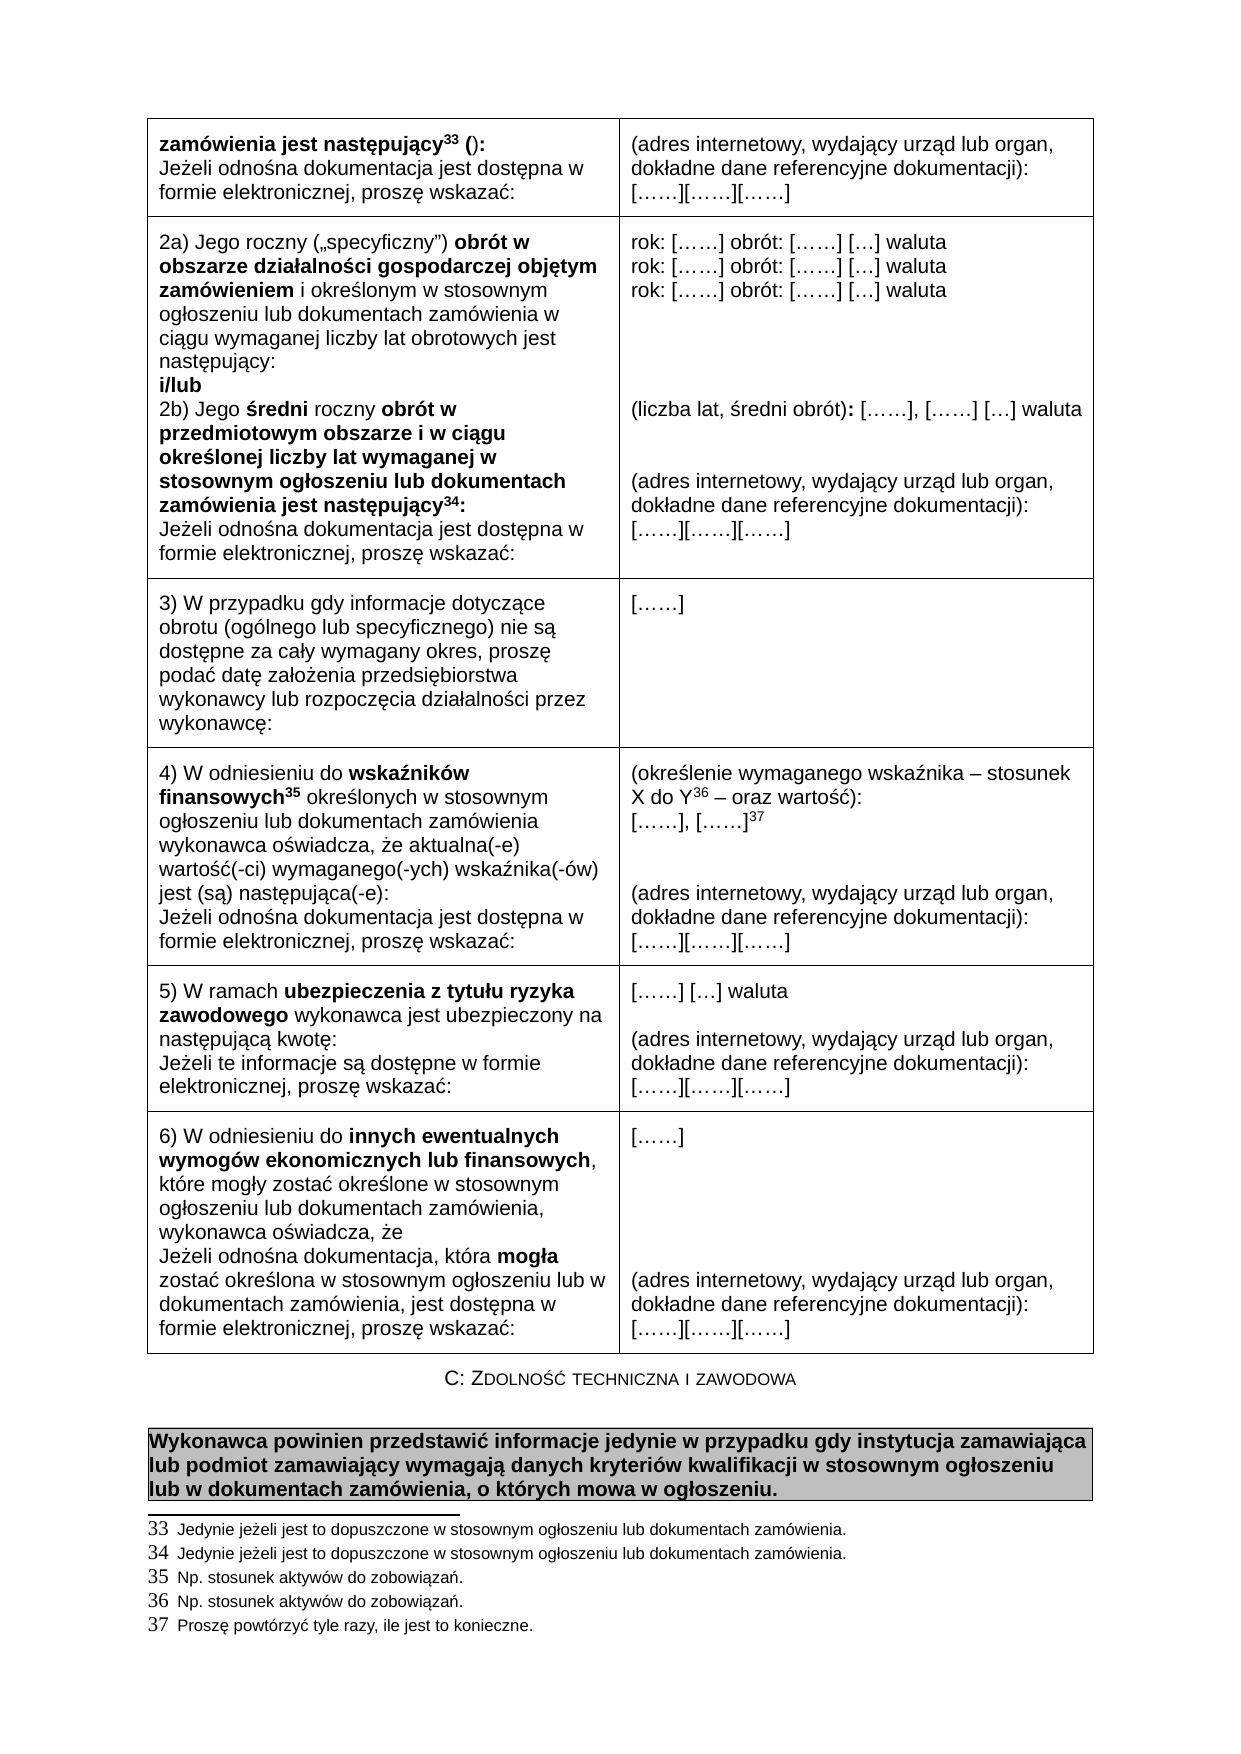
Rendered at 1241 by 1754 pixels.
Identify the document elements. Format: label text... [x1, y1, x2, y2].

table_cell rok: [……] obrót: [……] […] waluta rok: [……] obrót: [……] […] waluta rok: [……] obrót: [……] […] waluta (liczba lat, średni obrót): [……], [……] […] waluta (adres internetowy, wydający urząd lub organ, dokładne dane referencyjne dokumentacji): [……][……][……] [620, 217, 1093, 577]
text Wykonawca powinien przedstawić informacje jedynie w przypadku gdy instytucja zamawiająca lub podmiot zamawiający wymagają danych kryteriów kwalifikacji w stosownym ogłoszeniu lub w dokumentach zamówienia, o których mowa w ogłoszeniu. [149, 1429, 1092, 1500]
table_cell [……] […] waluta (adres internetowy, wydający urząd lub organ, dokładne dane referencyjne dokumentacji): [……][……][……] [620, 966, 1093, 1111]
table_cell 3) W przypadku gdy informacje dotyczące obrotu (ogólnego lub specyficznego) nie są dostępne za cały wymagany okres, proszę podać datę założenia przedsiębiorstwa wykonawcy lub rozpoczęcia działalności przez wykonawcę: [148, 579, 619, 747]
table_cell (adres internetowy, wydający urząd lub organ, dokładne dane referencyjne dokumentacji): [……][……][……] [620, 119, 1093, 216]
table_cell [……] (adres internetowy, wydający urząd lub organ, dokładne dane referencyjne dokumentacji): [……][……][……] [620, 1112, 1093, 1352]
table_cell 2a) Jego roczny („specyficzny”) obrót w obszarze działalności gospodarczej objętym zamówieniem i określonym w stosownym ogłoszeniu lub dokumentach zamówienia w ciągu wymaganej liczby lat obrotowych jest następujący: i/lub 2b) Jego średni roczny obrót w przedmiotowym obszarze i w ciągu określonej liczby lat wymaganej w stosownym ogłoszeniu lub dokumentach zamówienia jest następujący: Jeżeli odnośna dokumentacja jest dostępna w formie elektronicznej, proszę wskazać: [148, 217, 619, 577]
table_cell (określenie wymaganego wskaźnika – stosunek X do Y – oraz wartość): [……], [……] (adres internetowy, wydający urząd lub organ, dokładne dane referencyjne dokumentacji): [……][……][……] [620, 748, 1093, 965]
table_cell 5) W ramach ubezpieczenia z tytułu ryzyka zawodowego wykonawca jest ubezpieczony na następującą kwotę: Jeżeli te informacje są dostępne w formie elektronicznej, proszę wskazać: [148, 966, 619, 1111]
table_cell 4) W odniesieniu do wskaźników finansowych określonych w stosownym ogłoszeniu lub dokumentach zamówienia wykonawca oświadcza, że aktualna(-e) wartość(-ci) wymaganego(-ych) wskaźnika(-ów) jest (są) następująca(-e): Jeżeli odnośna dokumentacja jest dostępna w formie elektronicznej, proszę wskazać: [148, 748, 619, 965]
table_cell [……] [620, 579, 1093, 747]
title C: Zdolność techniczna i zawodowa [148, 1366, 1093, 1390]
table_cell 6) W odniesieniu do innych ewentualnych wymogów ekonomicznych lub finansowych, które mogły zostać określone w stosownym ogłoszeniu lub dokumentach zamówienia, wykonawca oświadcza, że Jeżeli odnośna dokumentacja, która mogła zostać określona w stosownym ogłoszeniu lub w dokumentach zamówienia, jest dostępna w formie elektronicznej, proszę wskazać: [148, 1112, 619, 1352]
table_cell zamówienia jest następujący (): Jeżeli odnośna dokumentacja jest dostępna w formie elektronicznej, proszę wskazać: [148, 119, 619, 216]
